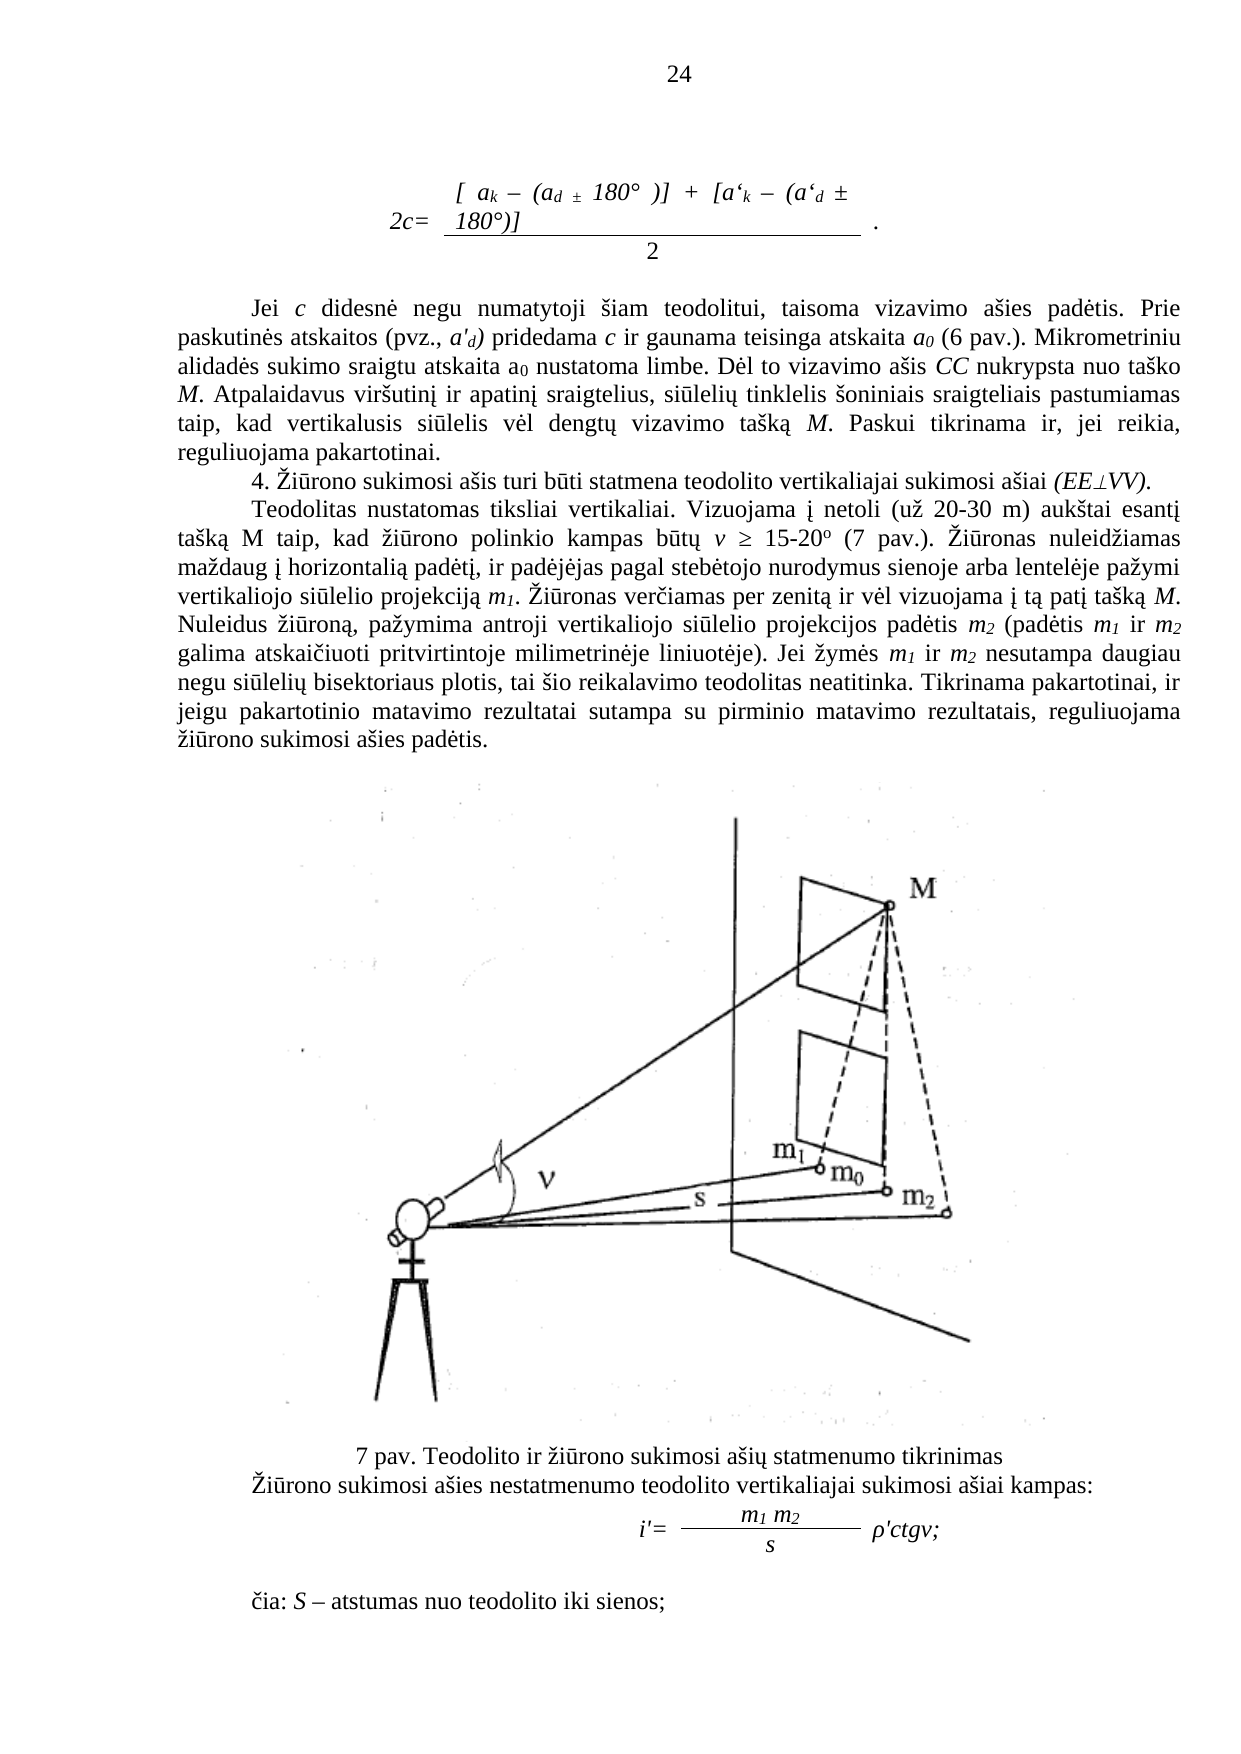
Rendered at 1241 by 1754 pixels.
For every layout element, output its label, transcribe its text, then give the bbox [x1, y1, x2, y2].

table_header ρ'ctgv; [861, 1499, 1204, 1557]
text Žiūrono sukimosi ašies nestatmenumo teodolito vertikaliajai sukimosi ašiai kampas: [177, 1470, 1181, 1499]
table_header 2c= [177, 177, 444, 264]
text 4. Žiūrono sukimosi ašis turi būti statmena teodolito vertikaliajai sukimosi ašiai (EEVV). [177, 466, 1181, 494]
table_cell s [681, 1529, 861, 1557]
table_header m1 m2 [681, 1499, 861, 1528]
text Teodolitas nustatomas tiksliai vertikaliai. Vizuojama į netoli (už 20-30 m) aukštai esantį tašką M taip, kad žiūrono polinkio kampas būtų v ≥ 15-20o (7 pav.). Žiūronas nuleidžiamas maždaug į horizontalią padėtį, ir padėjėjas pagal stebėtojo nurodymus sienoje arba lentelėje pažymi vertikaliojo siūlelio projekciją m1. Žiūronas verčiamas per zenitą ir vėl vizuojama į tą patį tašką M. Nuleidus žiūroną, pažymima antroji vertikaliojo siūlelio projekcijos padėtis m2 (padėtis m1 ir m2 galima atskaičiuoti pritvirtintoje milimetrinėje liniuotėje). Jei žymės m1 ir m2 nesutampa daugiau negu siūlelių bisektoriaus plotis, tai šio reikalavimo teodolitas neatitinka. Tikrinama pakartotinai, ir jeigu pakartotinio matavimo rezultatai sutampa su pirminio matavimo rezultatais, reguliuojama žiūrono sukimosi ašies padėtis. [177, 494, 1181, 753]
table_header i'= [177, 1499, 681, 1557]
table_header . [861, 177, 1204, 264]
text čia: S – atstumas nuo teodolito iki sienos; [177, 1586, 1181, 1615]
table_cell 2 [444, 236, 861, 264]
table_header [ ak – (ad ± 180° )] + [a‘k – (a‘d ± 180°)] [444, 177, 861, 235]
text 7 pav. Teodolito ir žiūrono sukimosi ašių statmenumo tikrinimas [177, 1441, 1181, 1470]
text Jei c didesnė negu numatytoji šiam teodolitui, taisoma vizavimo ašies padėtis. Prie paskutinės atskaitos (pvz., a'd) pridedama c ir gaunama teisinga atskaita a0 (6 pav.). Mikrometriniu alidadės sukimo sraigtu atskaita a0 nustatoma limbe. Dėl to vizavimo ašis CC nukrypsta nuo taško M. Atpalaidavus viršutinį ir apatinį sraigtelius, siūlelių tinklelis šoniniais sraigteliais pastumiamas taip, kad vertikalusis siūlelis vėl dengtų vizavimo tašką M. Paskui tikrinama ir, jei reikia, reguliuojama pakartotinai. [177, 293, 1181, 466]
